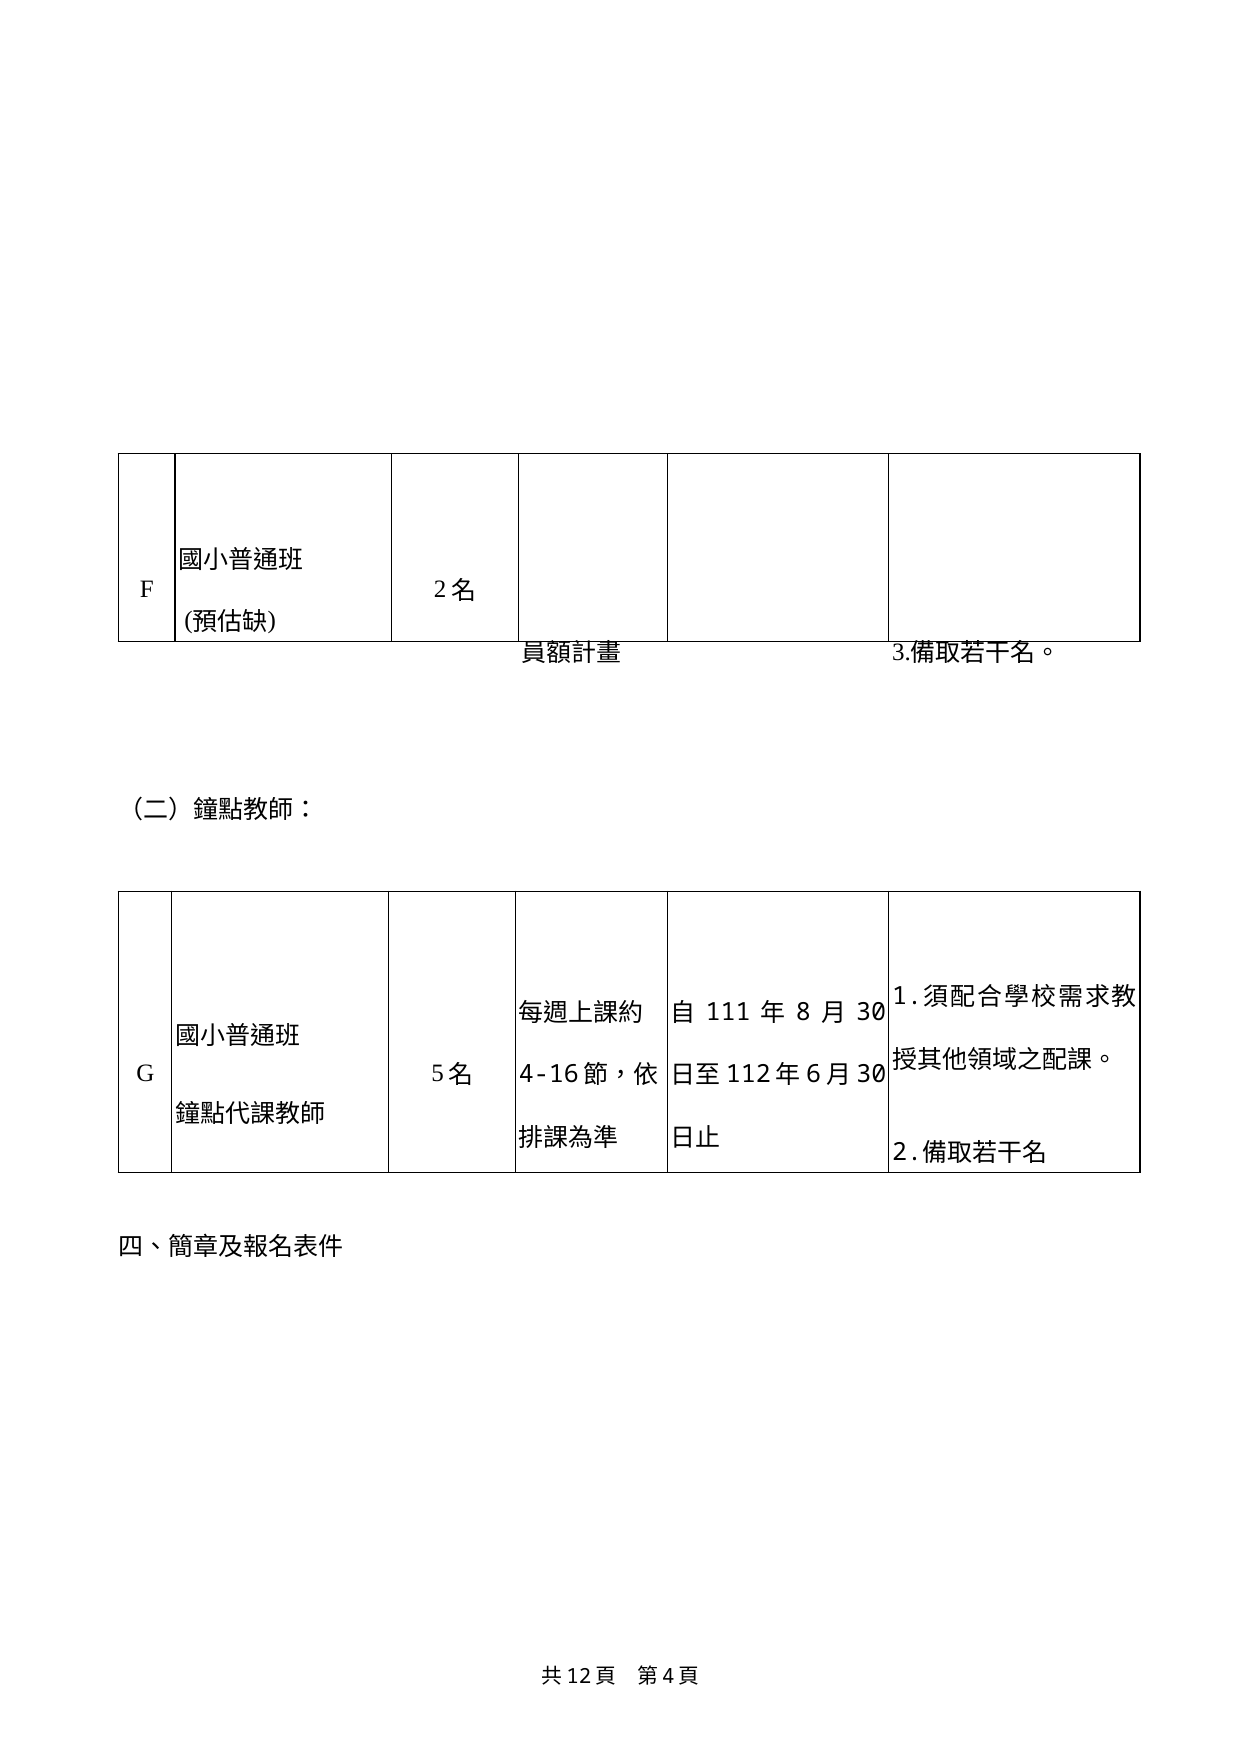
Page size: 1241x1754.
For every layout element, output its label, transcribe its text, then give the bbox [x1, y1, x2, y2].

table_cell [668, 454, 888, 641]
table_header 每週上課約4-16節，依排課為準 [516, 892, 667, 1172]
table_header 1.須配合學校需求教授其他領域之配課。 2.備取若干名 [889, 892, 1139, 1172]
table_header G [119, 892, 171, 1172]
table_header 5名 [389, 892, 515, 1172]
table_header 國小普通班 鐘點代課教師 [172, 892, 388, 1172]
text 四、簡章及報名表件 [118, 1203, 1122, 1266]
table_cell 1.參加專長教師缺請於報名表註明。 2.預估缺額俟臺中市政府教育局核定該計畫後進用。 3.備取若干名。 [889, 454, 1139, 641]
table_cell 依據教育部國民教育署補助各地方政府111推動國小合理員額計畫 [519, 454, 667, 641]
table_header 自111年8月30日至112年6月30日止 [668, 892, 888, 1172]
table_cell 國小普通班 (預估缺) [176, 454, 391, 641]
table_cell 2名 [392, 454, 518, 641]
text （二）鐘點教師： [118, 766, 1122, 828]
table_cell F [119, 454, 174, 641]
